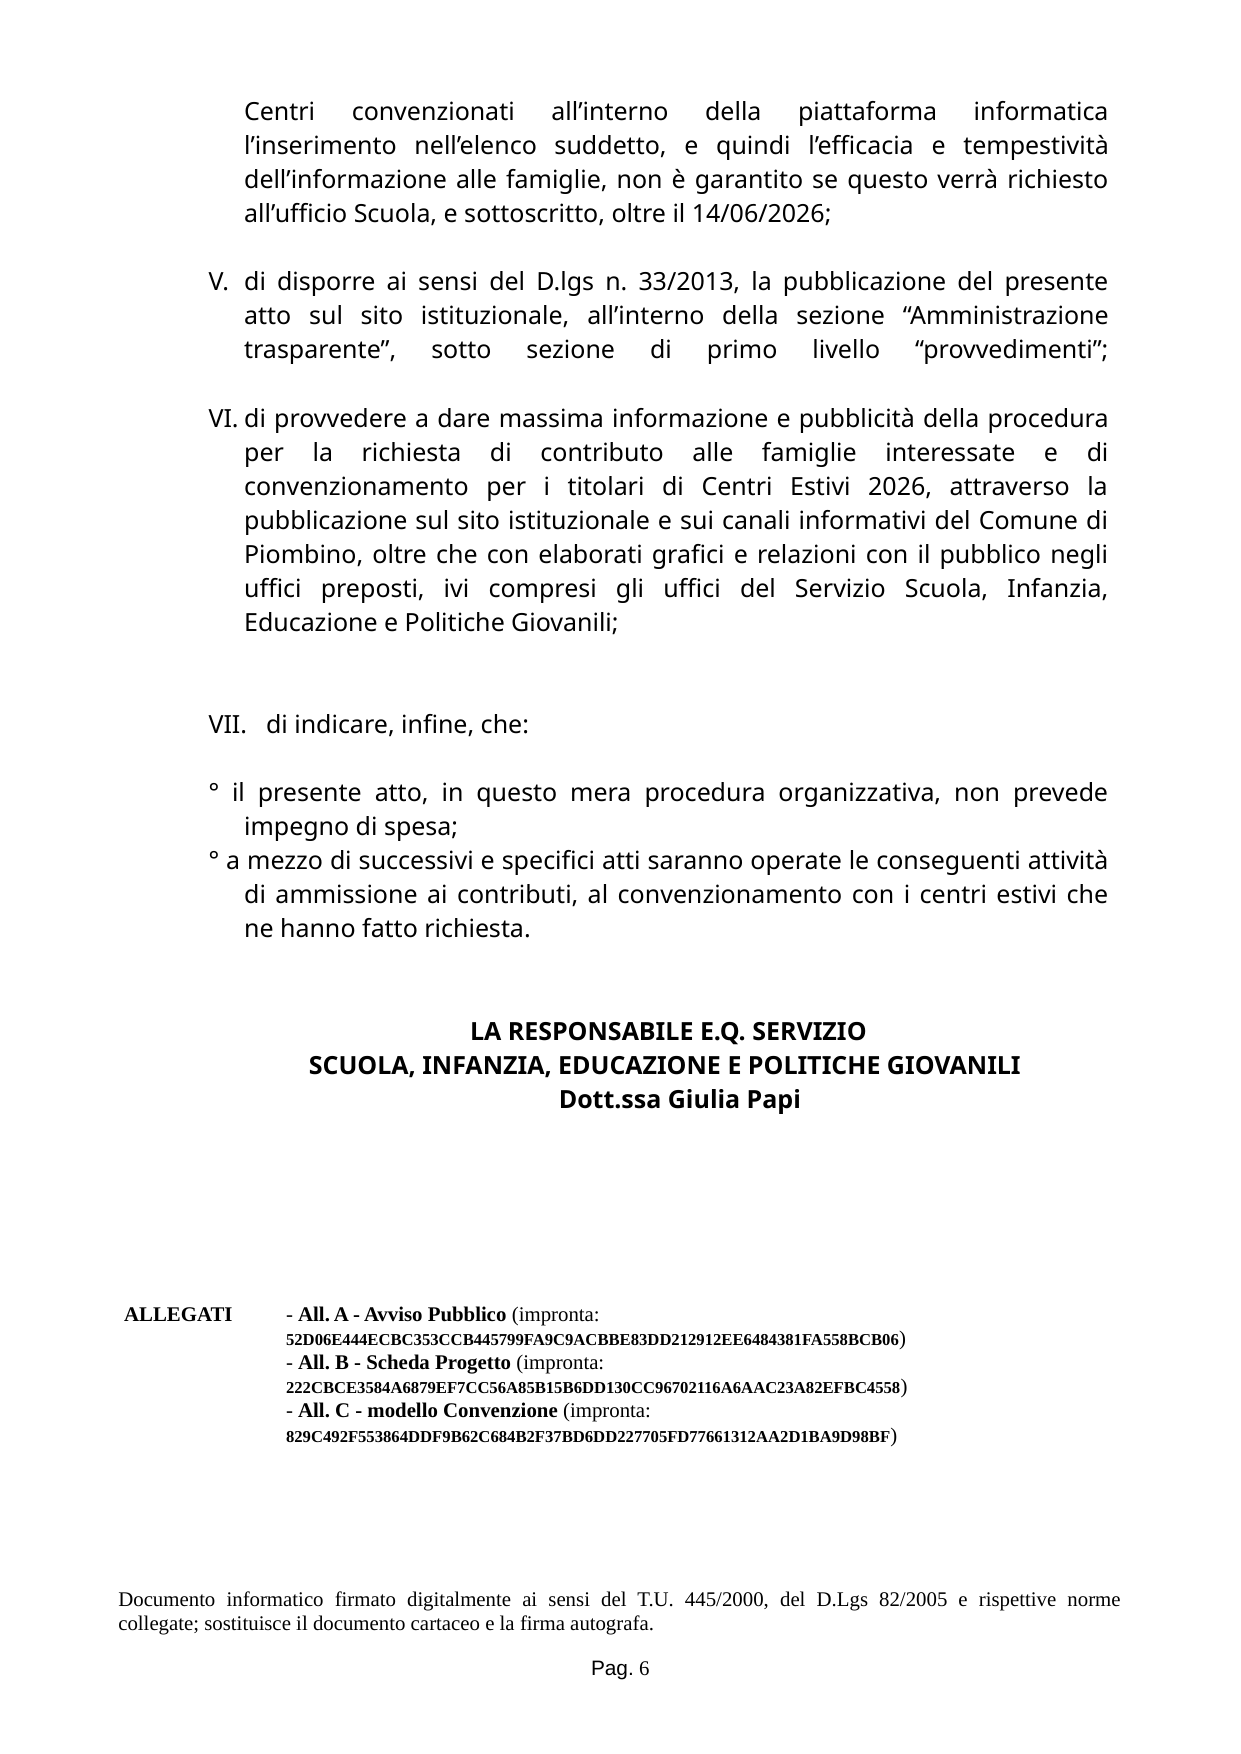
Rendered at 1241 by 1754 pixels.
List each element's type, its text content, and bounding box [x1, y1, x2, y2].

list Centri convenzionati all’interno della piattaforma informatica l’inserimento nell’elenco suddetto, e quindi l’efficacia e tempestività dell’informazione alle famiglie, non è garantito se questo verrà richiesto all’ufficio Scuola, e sottoscritto, oltre il 14/06/2026; [208, 94, 1109, 230]
text LA RESPONSABILE E.Q. SERVIZIO [214, 1013, 1122, 1047]
text ° a mezzo di successivi e specifici atti saranno operate le conseguenti attività di ammissione ai contributi, al convenzionamento con i centri estivi che ne hanno fatto richiesta. [208, 843, 1109, 945]
list di disporre ai sensi del D.lgs n. 33/2013, la pubblicazione del presente atto sul sito istituzionale, all’interno della sezione “Amministrazione trasparente”, sotto sezione di primo livello “provvedimenti”; [208, 264, 1109, 400]
text Documento informatico firmato digitalmente ai sensi del T.U. 445/2000, del D.Lgs 82/2005 e rispettive norme collegate; sostituisce il documento cartaceo e la firma autografa. [118, 1587, 1122, 1635]
list di provvedere a dare massima informazione e pubblicità della procedura per la richiesta di contributo alle famiglie interessate e di convenzionamento per i titolari di Centri Estivi 2026, attraverso la pubblicazione sul sito istituzionale e sui canali informativi del Comune di Piombino, oltre che con elaborati grafici e relazioni con il pubblico negli uffici preposti, ivi compresi gli uffici del Servizio Scuola, Infanzia, Educazione e Politiche Giovanili; [208, 400, 1109, 639]
table_header - All. A - Avviso Pubblico (impronta: 52D06E444ECBC353CCB445799FA9C9ACBBE83DD212912EE6484381FA558BCB06) - All. B - Scheda Progetto (impronta: 222CBCE3584A6879EF7CC56A85B15B6DD130CC96702116A6AAC23A82EFBC4558) - All. C - modello Convenzione (impronta: 829C492F553864DDF9B62C684B2F37BD6DD227705FD77661312AA2D1BA9D98BF) [280, 1296, 1122, 1476]
list di indicare, infine, che: [208, 707, 1109, 741]
text ° il presente atto, in questo mera procedura organizzativa, non prevede impegno di spesa; [208, 775, 1109, 843]
table_header ALLEGATI [118, 1296, 280, 1476]
text SCUOLA, INFANZIA, EDUCAZIONE E POLITICHE GIOVANILI Dott.ssa Giulia Papi [214, 1047, 1122, 1116]
